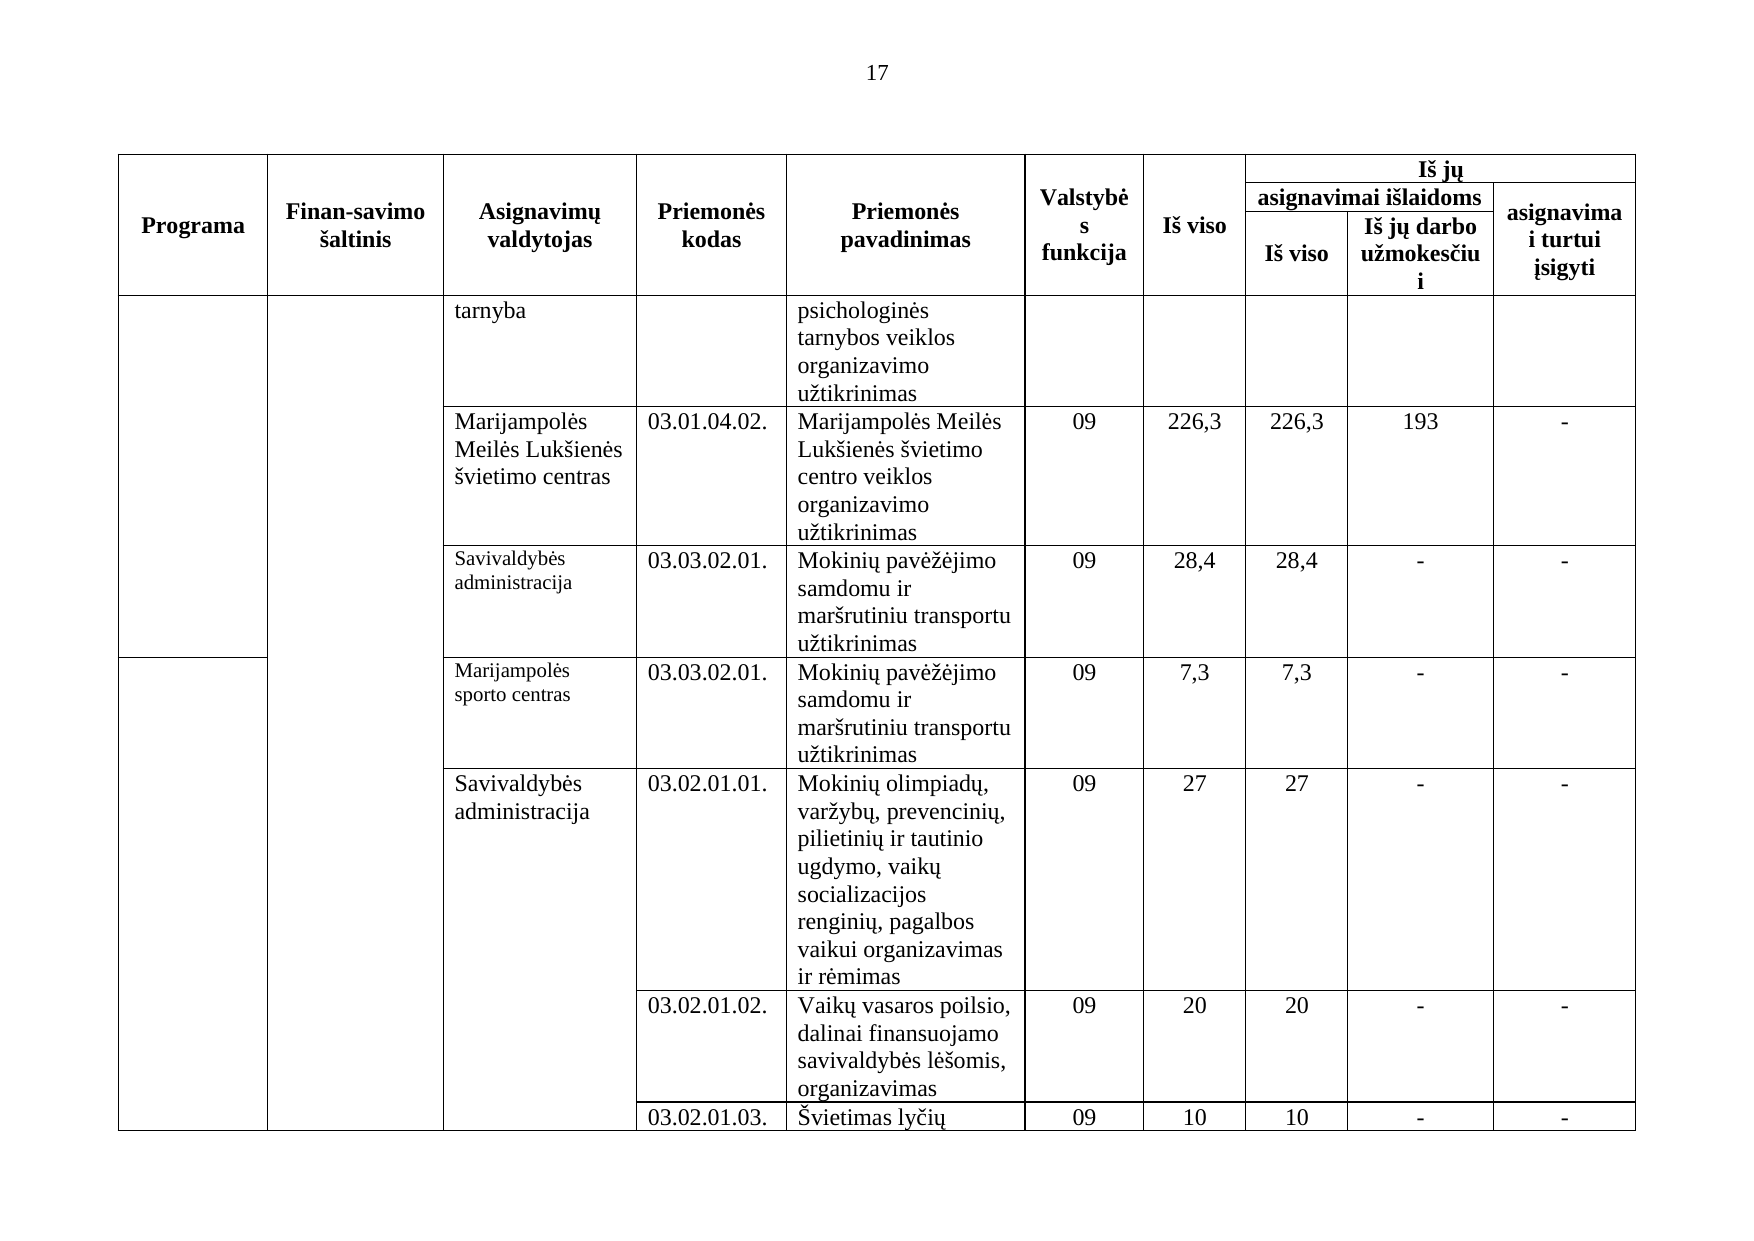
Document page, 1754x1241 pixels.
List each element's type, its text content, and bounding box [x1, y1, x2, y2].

table_cell [119, 658, 267, 1130]
table_cell 09 [1026, 546, 1143, 657]
table_header Valstybės funkcija [1026, 155, 1143, 295]
table_cell - [1494, 991, 1635, 1101]
table_cell 09 [1026, 658, 1143, 768]
table_header Priemonės pavadinimas [787, 155, 1024, 295]
table_cell - [1348, 658, 1493, 768]
table_cell 03.01.04.02. [637, 407, 786, 545]
table_cell 27 [1144, 769, 1245, 990]
table_cell 27 [1246, 769, 1347, 990]
table_cell - [1348, 1103, 1493, 1130]
table_cell [1348, 296, 1493, 406]
table_cell 193 [1348, 407, 1493, 545]
table_cell Mokinių pavėžėjimo samdomu ir maršrutiniu transportu užtikrinimas [787, 546, 1024, 657]
table_header Finan-savimo šaltinis [268, 155, 443, 295]
table_header Programa [119, 155, 267, 295]
table_cell 7,3 [1246, 658, 1347, 768]
table_cell Švietimas lyčių [787, 1103, 1024, 1130]
table_cell Savivaldybės administracija [444, 769, 636, 1130]
table_cell 28,4 [1246, 546, 1347, 657]
table_cell 03.03.02.01. [637, 658, 786, 768]
table_header Iš jų [1246, 155, 1635, 182]
table_cell [119, 296, 267, 657]
table_cell Marijampolės Meilės Lukšienės švietimo centro veiklos organizavimo užtikrinimas [787, 407, 1024, 545]
table_cell [637, 296, 786, 406]
table_cell 10 [1144, 1103, 1245, 1130]
table_cell 226,3 [1144, 407, 1245, 545]
table_header Asignavimų valdytojas [444, 155, 636, 295]
table_cell Iš viso [1246, 212, 1347, 295]
table_cell [1026, 296, 1143, 406]
table_cell Vaikų vasaros poilsio, dalinai finansuojamo savivaldybės lėšomis, organizavimas [787, 991, 1024, 1101]
table_cell asignavimai išlaidoms [1246, 183, 1493, 211]
table_cell - [1348, 546, 1493, 657]
table_cell [268, 296, 443, 406]
table_cell [268, 406, 443, 1130]
table_cell - [1494, 1103, 1635, 1130]
table_cell 09 [1026, 991, 1143, 1101]
table_cell 20 [1144, 991, 1245, 1101]
table_cell - [1494, 407, 1635, 545]
table_cell Iš jų darbo užmokesčiui [1348, 212, 1493, 295]
table_cell 09 [1026, 1103, 1143, 1130]
table_cell - [1348, 991, 1493, 1101]
table_header Priemonės kodas [637, 155, 786, 295]
table_cell asignavimai turtui įsigyti [1494, 183, 1635, 295]
table_cell 7,3 [1144, 658, 1245, 768]
table_cell psichologinės tarnybos veiklos organizavimo užtikrinimas [787, 296, 1024, 406]
table_cell Marijampolės Meilės Lukšienės švietimo centras [444, 407, 636, 545]
table_cell [1144, 296, 1245, 406]
table_cell 03.02.01.03. [637, 1103, 786, 1130]
table_cell 03.03.02.01. [637, 546, 786, 657]
table_cell 09 [1026, 407, 1143, 545]
table_cell 20 [1246, 991, 1347, 1101]
table_cell 226,3 [1246, 407, 1347, 545]
table_cell 10 [1246, 1103, 1347, 1130]
table_cell - [1494, 769, 1635, 990]
table_cell - [1348, 769, 1493, 990]
table_cell - [1494, 546, 1635, 657]
table_cell 28,4 [1144, 546, 1245, 657]
table_cell Savivaldybės administracija [444, 546, 636, 657]
table_cell 03.02.01.01. [637, 769, 786, 990]
table_cell [1246, 296, 1347, 406]
table_cell tarnyba [444, 296, 636, 406]
table_cell 09 [1026, 769, 1143, 990]
table_cell Marijampolės sporto centras [444, 658, 636, 768]
table_cell - [1494, 658, 1635, 768]
table_cell Mokinių olimpiadų, varžybų, prevencinių, pilietinių ir tautinio ugdymo, vaikų socializacijos renginių, pagalbos vaikui organizavimas ir rėmimas [787, 769, 1024, 990]
table_cell Mokinių pavėžėjimo samdomu ir maršrutiniu transportu užtikrinimas [787, 658, 1024, 768]
table_header Iš viso [1144, 155, 1245, 295]
table_cell - [1494, 296, 1635, 406]
table_cell 03.02.01.02. [637, 991, 786, 1101]
